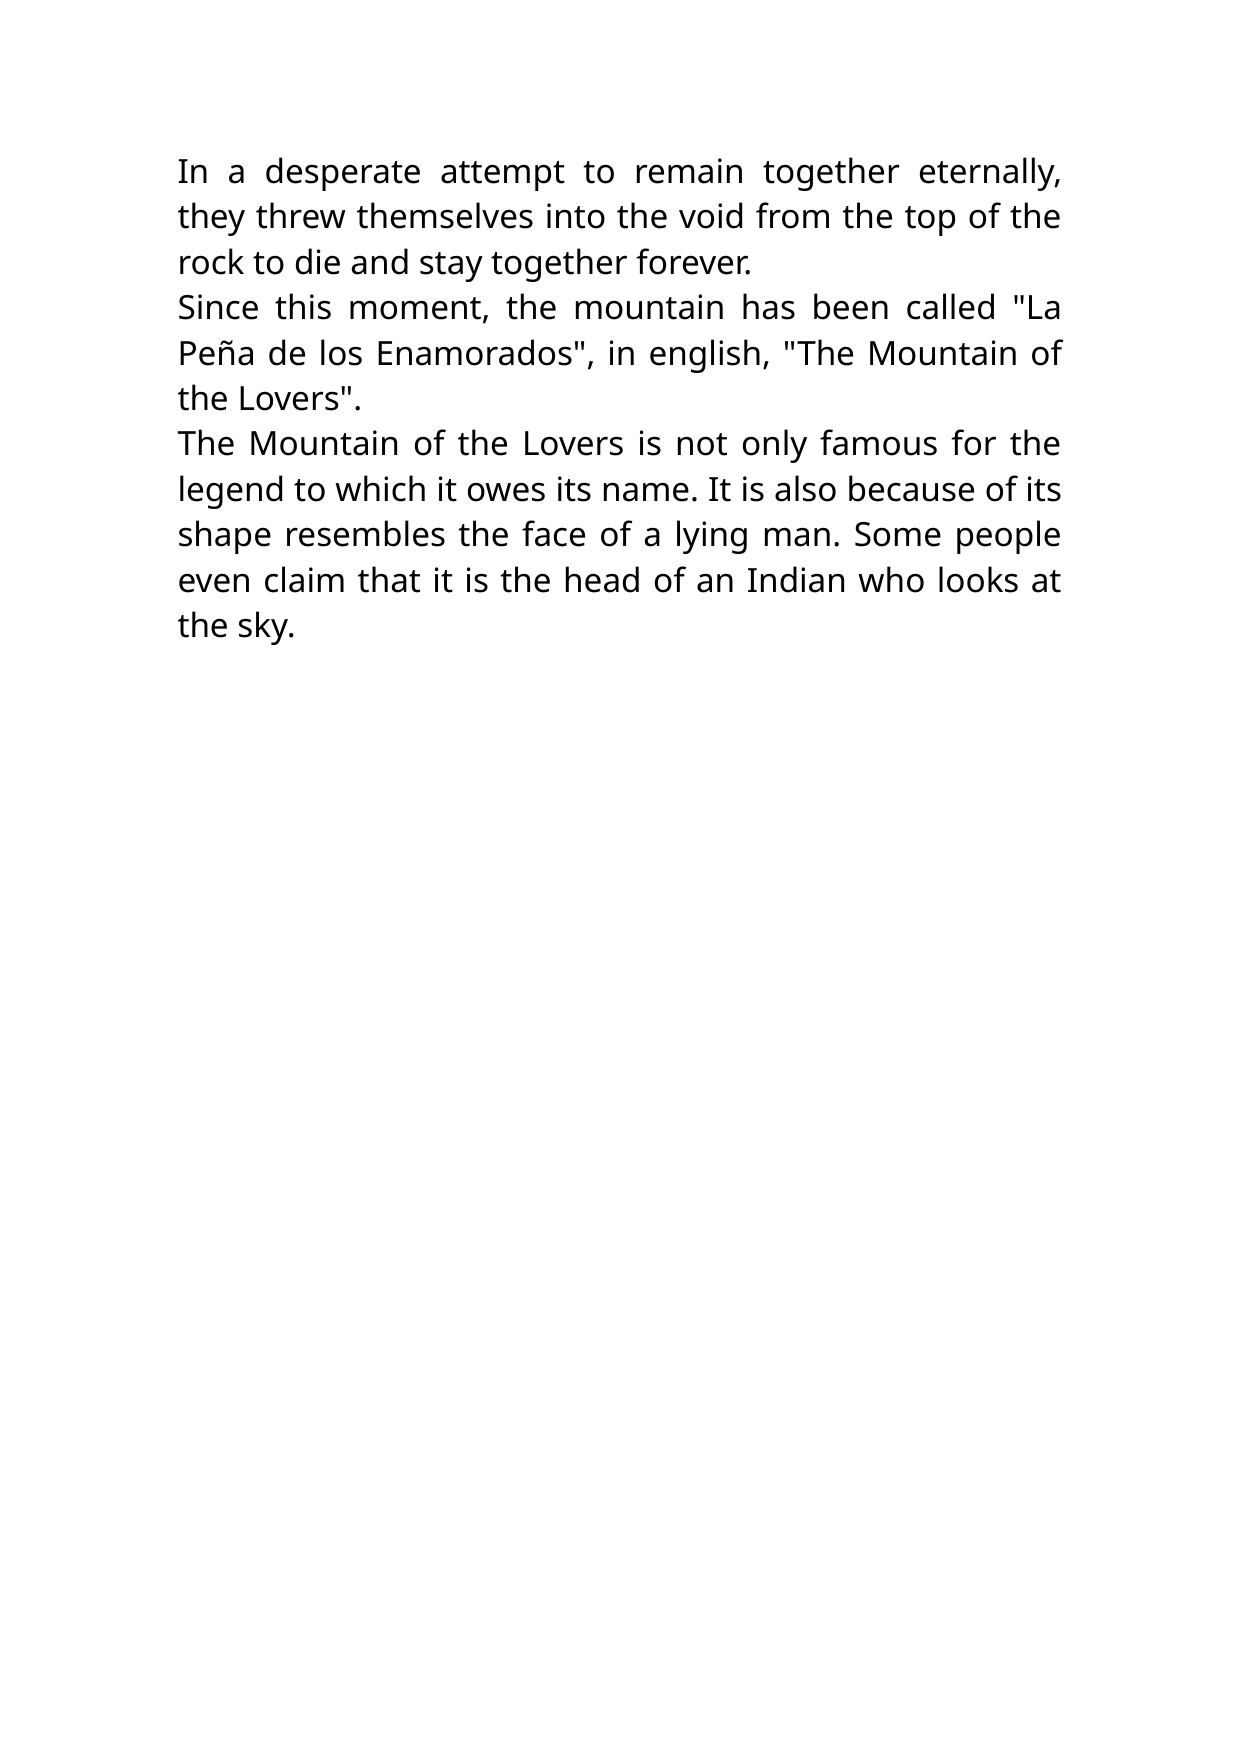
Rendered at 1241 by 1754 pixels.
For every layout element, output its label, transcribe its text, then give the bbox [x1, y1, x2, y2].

text In a desperate attempt to remain together eternally, they threw themselves into the void from the top of the rock to die and stay together forever. [177, 148, 1063, 284]
text Since this moment, the mountain has been called "La Peña de los Enamorados", in english, "The Mountain of the Lovers". [177, 284, 1063, 420]
text The Mountain of the Lovers is not only famous for the legend to which it owes its name. It is also because of its shape resembles the face of a lying man. Some people even claim that it is the head of an Indian who looks at the sky. [177, 420, 1063, 647]
